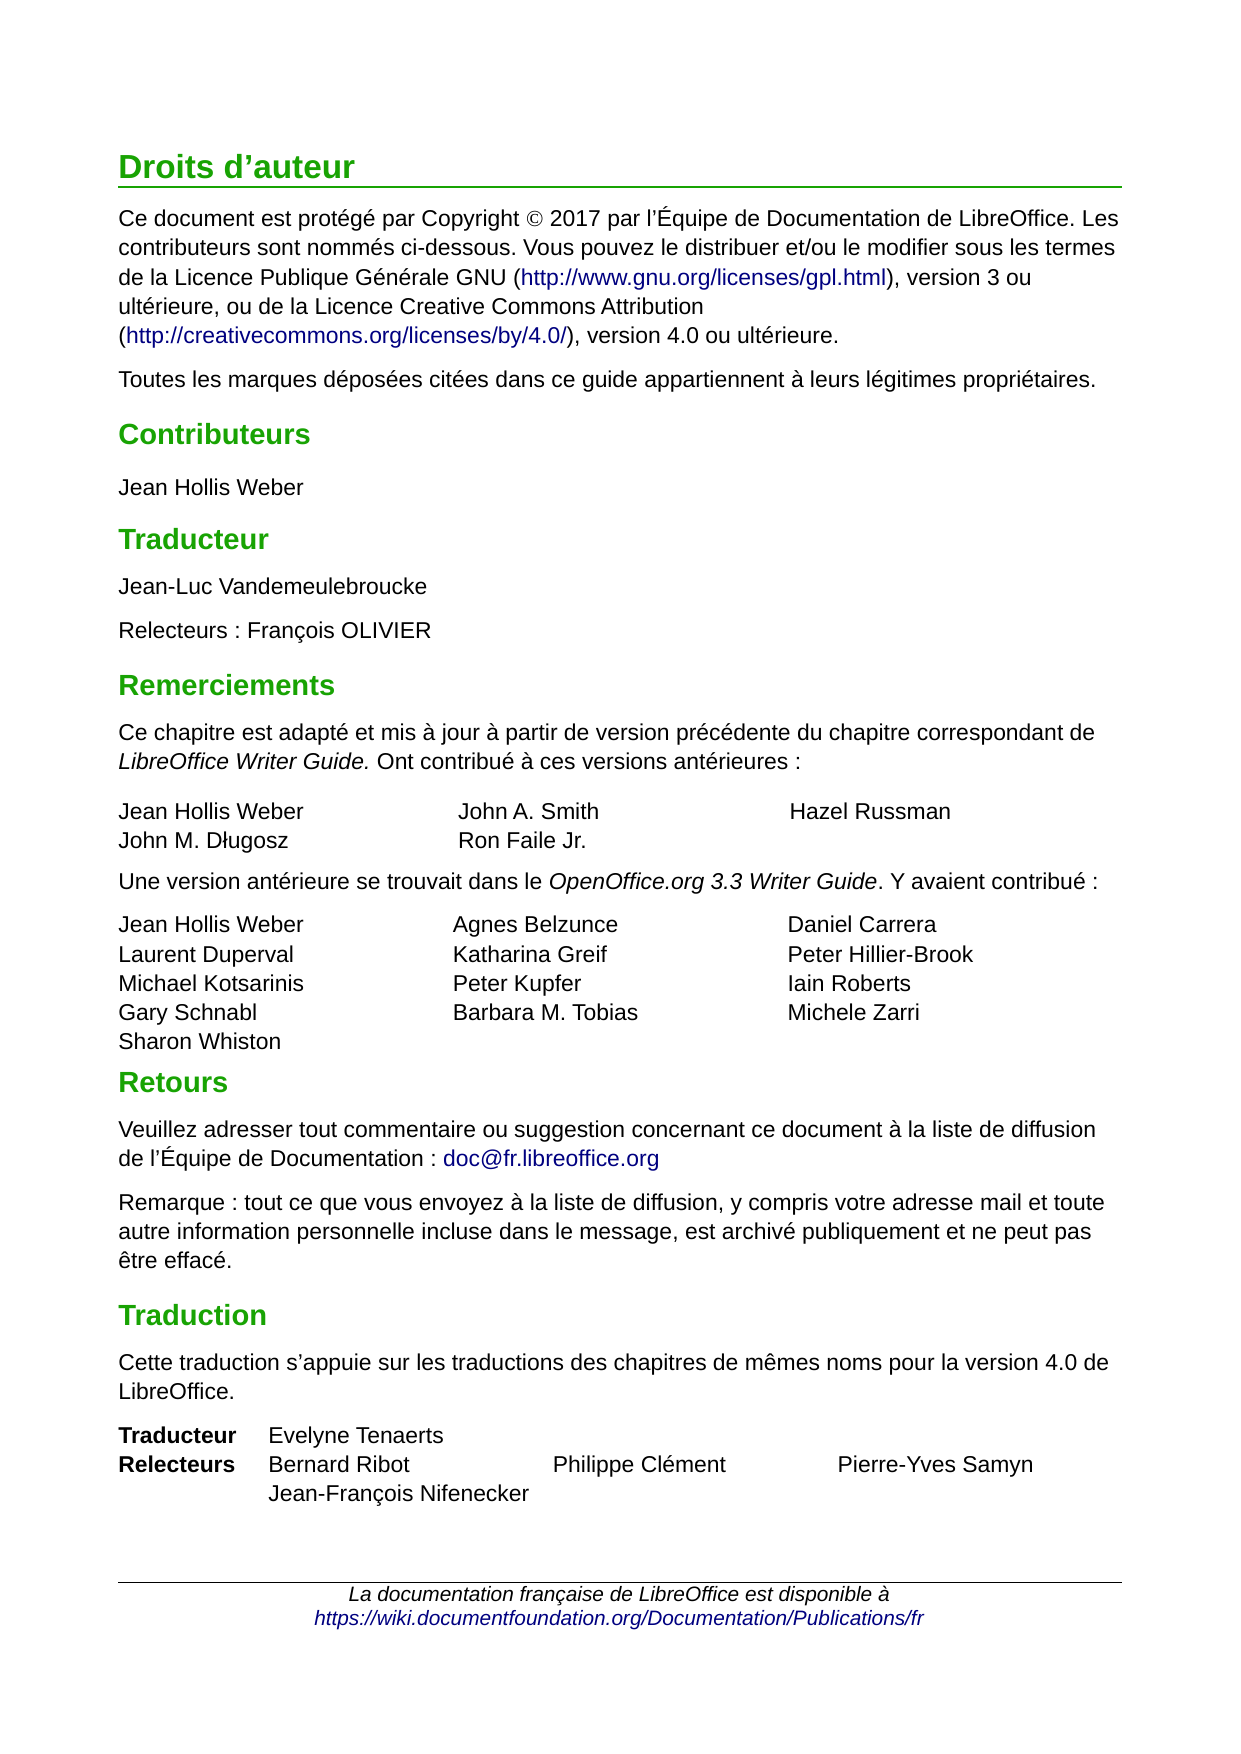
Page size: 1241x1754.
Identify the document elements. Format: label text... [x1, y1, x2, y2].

table_cell [453, 1025, 787, 1054]
table_cell Gary Schnabl [118, 996, 453, 1025]
table_cell Jean-François Nifenecker [268, 1478, 553, 1507]
table_header [458, 471, 789, 500]
subtitle Traduction [118, 1302, 1122, 1332]
table_cell [788, 1025, 1122, 1054]
text Veuillez adresser tout commentaire ou suggestion concernant ce document à la liste de diffusion de l’Équipe de Documentation : doc@fr.libreoffice.org [118, 1113, 1122, 1171]
table_header Traducteur [118, 1419, 268, 1448]
table_header Jean Hollis Weber [118, 909, 453, 938]
subtitle Traducteur [118, 526, 1122, 556]
table_header [789, 471, 1122, 500]
table_cell Relecteurs [118, 1448, 268, 1477]
table_header Jean Hollis Weber [118, 471, 458, 500]
table_cell Laurent Duperval [118, 938, 453, 967]
table_header Evelyne Tenaerts [268, 1419, 553, 1448]
table_header Hazel Russman [789, 795, 1122, 824]
subtitle Contributeurs [118, 421, 1122, 450]
table_header [838, 1419, 1122, 1448]
table_cell [789, 824, 1122, 853]
text Remarque : tout ce que vous envoyez à la liste de diffusion, y compris votre adresse mail et toute autre information personnelle incluse dans le message, est archivé publiquement et ne peut pas être effacé. [118, 1186, 1122, 1273]
table_cell Philippe Clément [553, 1448, 837, 1477]
table_cell [553, 1478, 837, 1507]
table_cell Pierre-Yves Samyn [838, 1448, 1122, 1477]
subtitle Retours [118, 1069, 1122, 1098]
table_header John A. Smith [458, 795, 789, 824]
table_cell Iain Roberts [788, 967, 1122, 996]
text Toutes les marques déposées citées dans ce guide appartiennent à leurs légitimes propriétaires. [118, 363, 1122, 392]
text Ce document est protégé par Copyright © 2017 par l’Équipe de Documentation de LibreOffice. Les contributeurs sont nommés ci-dessous. Vous pouvez le distribuer et/ou le modifier sous les termes de la Licence Publique Générale GNU (http://www.gnu.org/licenses/gpl.html), version 3 ou ultérieure, ou de la Licence Creative Commons Attribution (http://creativecommons.org/licenses/by/4.0/), version 4.0 ou ultérieure. [118, 202, 1122, 348]
table_header [553, 1419, 837, 1448]
table_cell Peter Hillier-Brook [788, 938, 1122, 967]
text Ce chapitre est adapté et mis à jour à partir de version précédente du chapitre correspondant de LibreOffice Writer Guide. Ont contribué à ces versions antérieures : [118, 716, 1122, 774]
table_cell Katharina Greif [453, 938, 787, 967]
table_cell Bernard Ribot [268, 1448, 553, 1477]
table_cell John M. Długosz [118, 824, 458, 853]
table_cell [838, 1478, 1122, 1507]
text Jean-Luc Vandemeulebroucke [118, 570, 1122, 599]
text Une version antérieure se trouvait dans le OpenOffice.org 3.3 Writer Guide. Y avaient contribué : [118, 865, 1122, 894]
subtitle Remerciements [118, 672, 1122, 701]
subtitle Droits d’auteur [118, 147, 1122, 186]
table_cell Sharon Whiston [118, 1025, 453, 1054]
table_cell Michael Kotsarinis [118, 967, 453, 996]
table_header Jean Hollis Weber [118, 795, 458, 824]
table_cell Barbara M. Tobias [453, 996, 787, 1025]
table_header Daniel Carrera [788, 909, 1122, 938]
text Relecteurs : François OLIVIER [118, 614, 1122, 643]
table_cell Michele Zarri [788, 996, 1122, 1025]
table_cell Ron Faile Jr. [458, 824, 789, 853]
text Cette traduction s’appuie sur les traductions des chapitres de mêmes noms pour la version 4.0 de LibreOffice. [118, 1346, 1122, 1404]
table_cell Peter Kupfer [453, 967, 787, 996]
table_cell [118, 1478, 268, 1507]
table_header Agnes Belzunce [453, 909, 787, 938]
